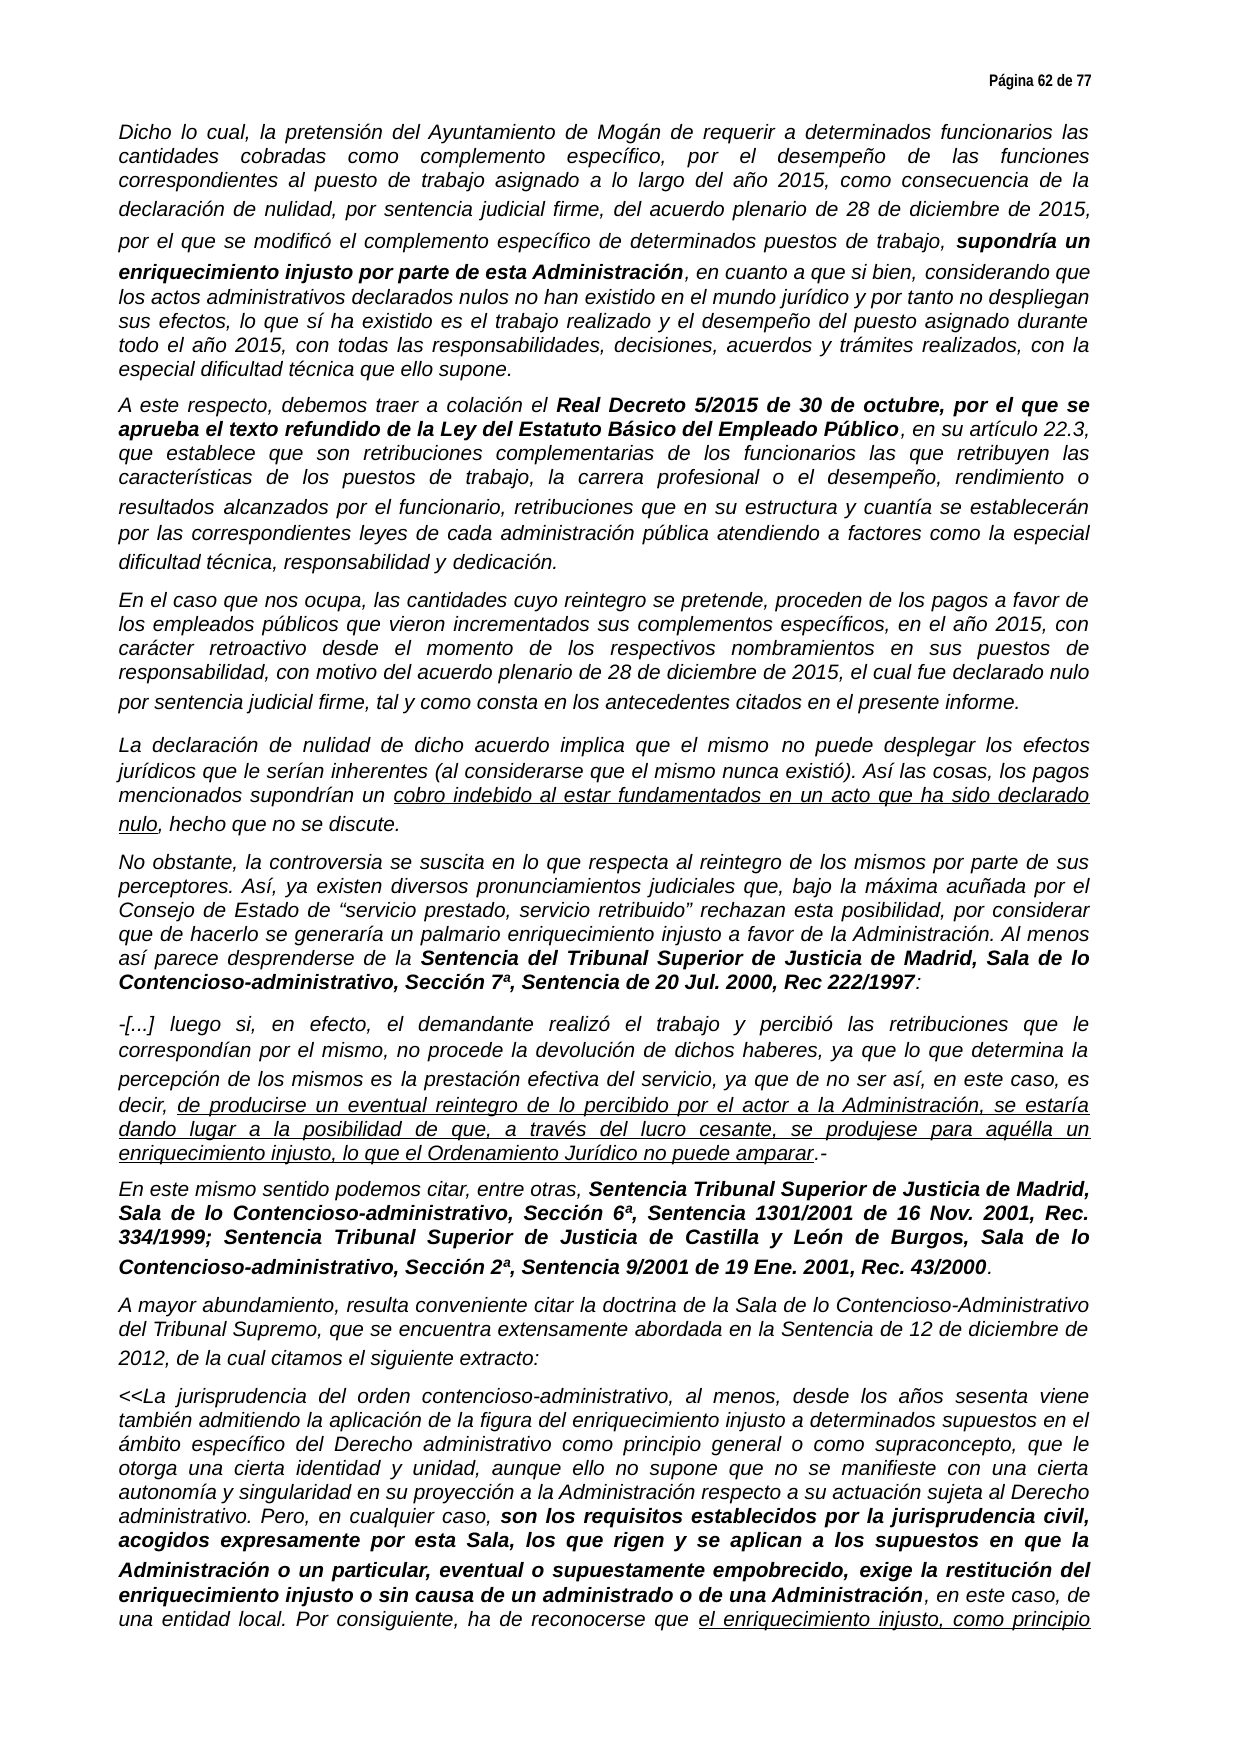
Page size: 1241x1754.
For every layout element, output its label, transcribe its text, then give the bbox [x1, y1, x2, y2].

text A este respecto, debemos traer a colación el Real Decreto 5/2015 de 30 de octubre, por el que se aprueba el texto refundido de la Ley del Estatuto Básico del Empleado Público, en su artículo 22.3, que establece que son retribuciones complementarias de los funcionarios las que retribuyen las características de los puestos de trabajo, la carrera profesional o el desempeño, rendimiento o resultados alcanzados por el funcionario, retribuciones que en su estructura y cuantía se establecerán por las correspondientes leyes de cada administración pública atendiendo a factores como la especial dificultad técnica, responsabilidad y dedicación. [118, 393, 1092, 575]
text -[...] luego si, en efecto, el demandante realizó el trabajo y percibió las retribuciones que le correspondían por el mismo, no procede la devolución de dichos haberes, ya que lo que determina la percepción de los mismos es la prestación efectiva del servicio, ya que de no ser así, en este caso, es decir, de producirse un eventual reintegro de lo percibido por el actor a la Administración, se estaría dando lugar a la posibilidad de que, a través del lucro cesante, se produjese para aquélla un enriquecimiento injusto, lo que el Ordenamiento Jurídico no puede amparar.- [118, 1006, 1092, 1164]
text En el caso que nos ocupa, las cantidades cuyo reintegro se pretende, proceden de los pagos a favor de los empleados públicos que vieron incrementados sus complementos específicos, en el año 2015, con carácter retroactivo desde el momento de los respectivos nombramientos en sus puestos de responsabilidad, con motivo del acuerdo plenario de 28 de diciembre de 2015, el cual fue declarado nulo por sentencia judicial firme, tal y como consta en los antecedentes citados en el presente informe. [118, 588, 1092, 715]
text No obstante, la controversia se suscita en lo que respecta al reintegro de los mismos por parte de sus perceptores. Así, ya existen diversos pronunciamientos judiciales que, bajo la máxima acuñada por el Consejo de Estado de “servicio prestado, servicio retribuido” rechazan esta posibilidad, por considerar que de hacerlo se generaría un palmario enriquecimiento injusto a favor de la Administración. Al menos así parece desprenderse de la Sentencia del Tribunal Superior de Justicia de Madrid, Sala de lo Contencioso-administrativo, Sección 7ª, Sentencia de 20 Jul. 2000, Rec 222/1997: [118, 850, 1092, 994]
text En este mismo sentido podemos citar, entre otras, Sentencia Tribunal Superior de Justicia de Madrid, Sala de lo Contencioso-administrativo, Sección 6ª, Sentencia 1301/2001 de 16 Nov. 2001, Rec. 334/1999; Sentencia Tribunal Superior de Justicia de Castilla y León de Burgos, Sala de lo Contencioso-administrativo, Sección 2ª, Sentencia 9/2001 de 19 Ene. 2001, Rec. 43/2000. [118, 1177, 1092, 1280]
text <<La jurisprudencia del orden contencioso-administrativo, al menos, desde los años sesenta viene también admitiendo la aplicación de la figura del enriquecimiento injusto a determinados supuestos en el ámbito específico del Derecho administrativo como principio general o como supraconcepto, que le otorga una cierta identidad y unidad, aunque ello no supone que no se manifieste con una cierta autonomía y singularidad en su proyección a la Administración respecto a su actuación sujeta al Derecho administrativo. Pero, en cualquier caso, son los requisitos establecidos por la jurisprudencia civil, acogidos expresamente por esta Sala, los que rigen y se aplican a los supuestos en que la Administración o un particular, eventual o supuestamente empobrecido, exige la restitución del enriquecimiento injusto o sin causa de un administrado o de una Administración, en este caso, de una entidad local. Por consiguiente, ha de reconocerse que el enriquecimiento injusto, como principio [118, 1384, 1092, 1631]
text A mayor abundamiento, resulta conveniente citar la doctrina de la Sala de lo Contencioso-Administrativo del Tribunal Supremo, que se encuentra extensamente abordada en la Sentencia de 12 de diciembre de 2012, de la cual citamos el siguiente extracto: [118, 1292, 1092, 1372]
text La declaración de nulidad de dicho acuerdo implica que el mismo no puede desplegar los efectos jurídicos que le serían inherentes (al considerarse que el mismo nunca existió). Así las cosas, los pagos mencionados supondrían un cobro indebido al estar fundamentados en un acto que ha sido declarado nulo, hecho que no se discute. [118, 727, 1092, 838]
text Dicho lo cual, la pretensión del Ayuntamiento de Mogán de requerir a determinados funcionarios las cantidades cobradas como complemento específico, por el desempeño de las funciones correspondientes al puesto de trabajo asignado a lo largo del año 2015, como consecuencia de la declaración de nulidad, por sentencia judicial firme, del acuerdo plenario de 28 de diciembre de 2015, por el que se modificó el complemento específico de determinados puestos de trabajo, supondría un enriquecimiento injusto por parte de esta Administración, en cuanto a que si bien, considerando que los actos administrativos declarados nulos no han existido en el mundo jurídico y por tanto no despliegan sus efectos, lo que sí ha existido es el trabajo realizado y el desempeño del puesto asignado durante todo el año 2015, con todas las responsabilidades, decisiones, acuerdos y trámites realizados, con la especial dificultad técnica que ello supone. [118, 120, 1092, 381]
